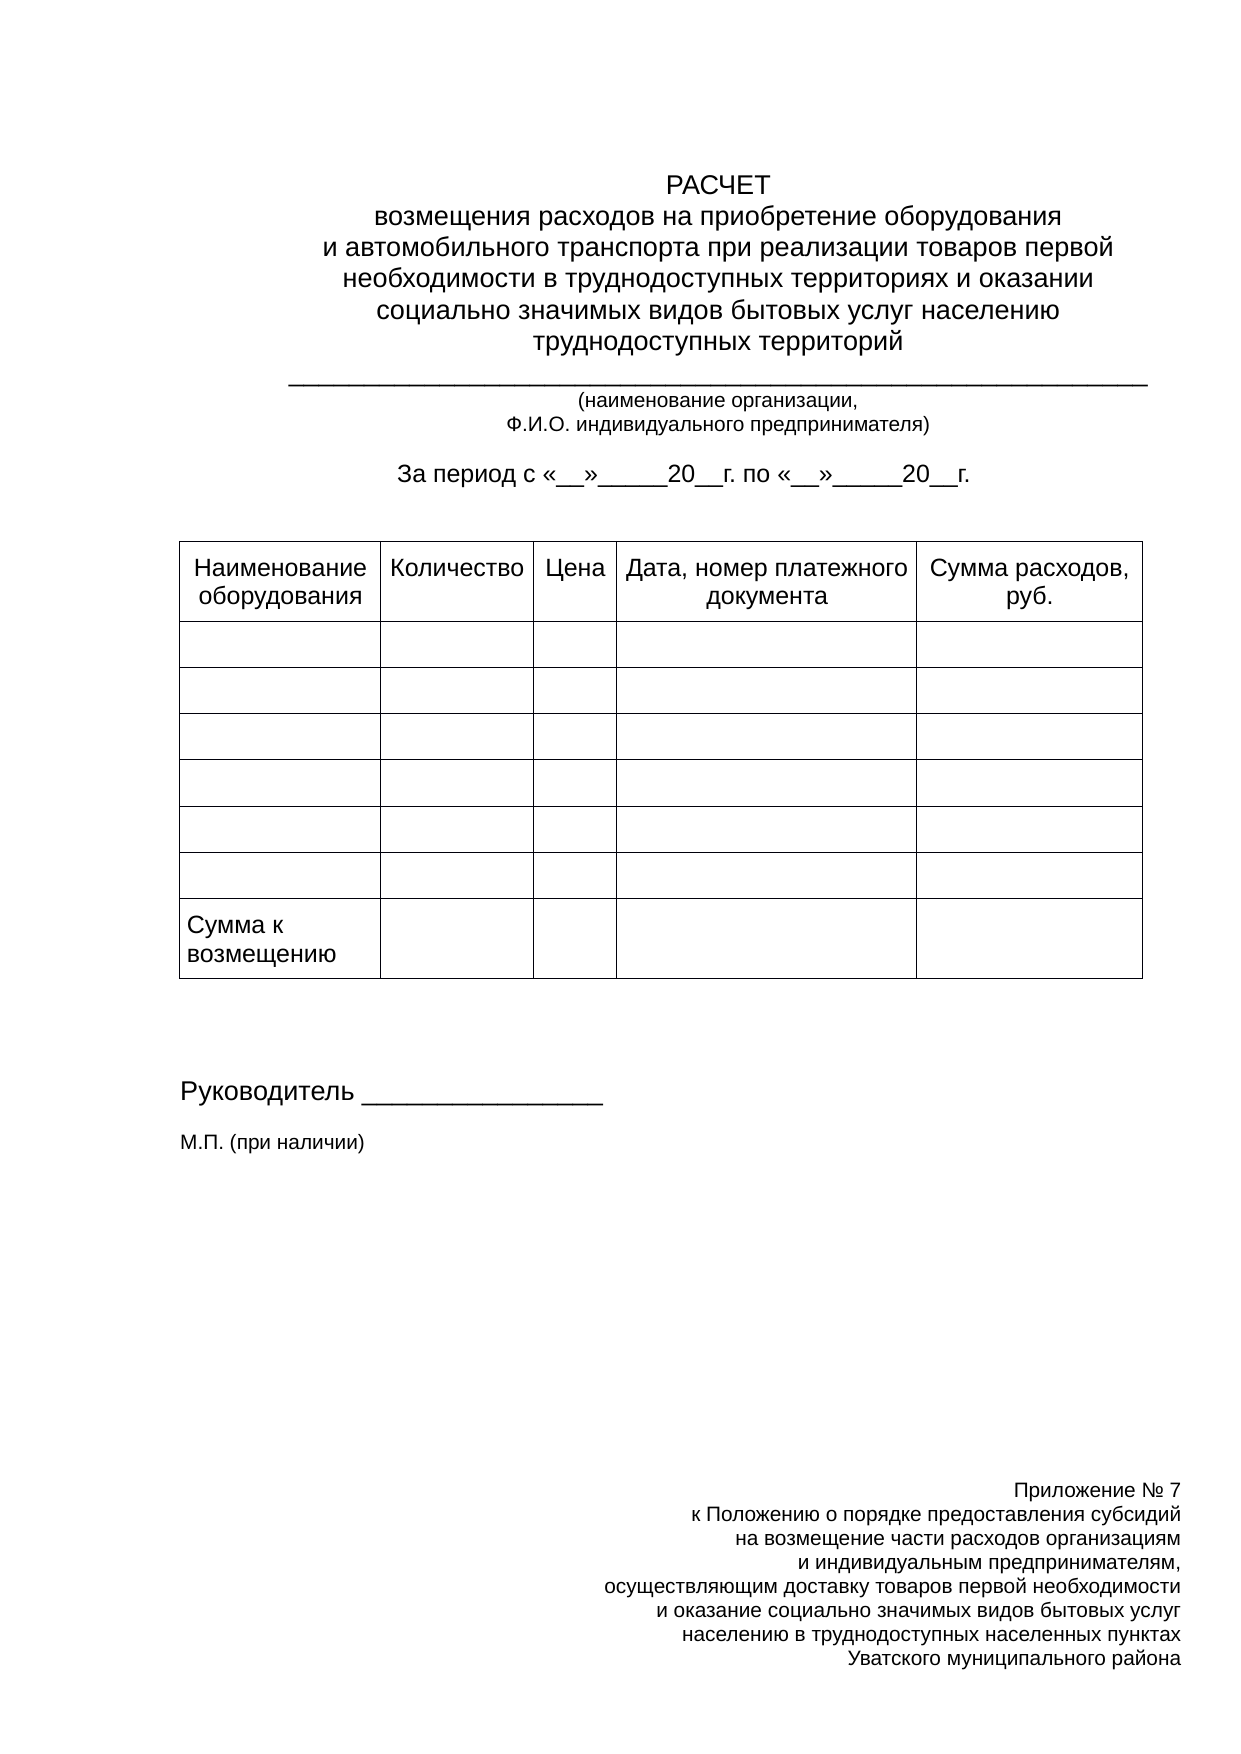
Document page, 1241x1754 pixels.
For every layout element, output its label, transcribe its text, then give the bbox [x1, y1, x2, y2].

table_cell [180, 760, 380, 806]
table_cell [617, 853, 916, 898]
table_cell [381, 807, 533, 852]
text Уватского муниципального района [180, 1646, 1181, 1669]
table_cell [534, 807, 616, 852]
table_header Наименование оборудования [180, 542, 380, 621]
table_cell [180, 807, 380, 852]
table_cell [180, 668, 380, 713]
table_cell [381, 622, 533, 667]
table_cell [917, 853, 1142, 898]
text социально значимых видов бытовых услуг населению [180, 294, 1181, 325]
table_cell [534, 714, 616, 759]
table_cell [617, 622, 916, 667]
table_cell [617, 807, 916, 852]
table_cell [917, 807, 1142, 852]
text и индивидуальным предпринимателям, [180, 1550, 1181, 1574]
text _________________________________________________________ [180, 356, 1181, 387]
table_header Цена [534, 542, 616, 621]
text и оказание социально значимых видов бытовых услуг [180, 1598, 1181, 1622]
table_header Сумма расходов, руб. [917, 542, 1142, 621]
table_cell Сумма к возмещению [180, 899, 380, 978]
table_cell [180, 853, 380, 898]
table_cell [381, 899, 533, 978]
text Приложение № 7 [180, 1478, 1181, 1502]
text М.П. (при наличии) [180, 1130, 1181, 1154]
table_cell [917, 899, 1142, 978]
table_cell [917, 668, 1142, 713]
text к Положению о порядке предоставления субсидий [180, 1502, 1181, 1526]
text труднодоступных территорий [180, 325, 1181, 356]
text Руководитель ________________ [180, 1075, 1181, 1106]
table_header Количество [381, 542, 533, 621]
table_cell [534, 668, 616, 713]
table_cell [617, 760, 916, 806]
table_cell [917, 714, 1142, 759]
table_cell [534, 853, 616, 898]
table_cell [381, 853, 533, 898]
table_cell [381, 714, 533, 759]
table_cell [180, 714, 380, 759]
table_header Дата, номер платежного документа [617, 542, 916, 621]
text осуществляющим доставку товаров первой необходимости [180, 1574, 1181, 1598]
table_cell [534, 760, 616, 806]
table_cell [534, 899, 616, 978]
table_cell [917, 760, 1142, 806]
text Ф.И.О. индивидуального предпринимателя) [180, 411, 1181, 435]
text и автомобильного транспорта при реализации товаров первой [180, 231, 1181, 262]
text необходимости в труднодоступных территориях и оказании [180, 262, 1181, 294]
table_cell [381, 760, 533, 806]
table_cell [180, 622, 380, 667]
table_cell [617, 899, 916, 978]
table_cell [617, 668, 916, 713]
table_cell [381, 668, 533, 713]
text на возмещение части расходов организациям [180, 1526, 1181, 1550]
text населению в труднодоступных населенных пунктах [180, 1622, 1181, 1646]
text (наименование организации, [180, 387, 1181, 411]
text За период с «__»_____20__г. по «__»_____20__г. [180, 459, 1181, 488]
text РАСЧЕТ [180, 169, 1181, 200]
table_cell [534, 622, 616, 667]
table_cell [917, 622, 1142, 667]
table_cell [617, 714, 916, 759]
text возмещения расходов на приобретение оборудования [180, 200, 1181, 231]
